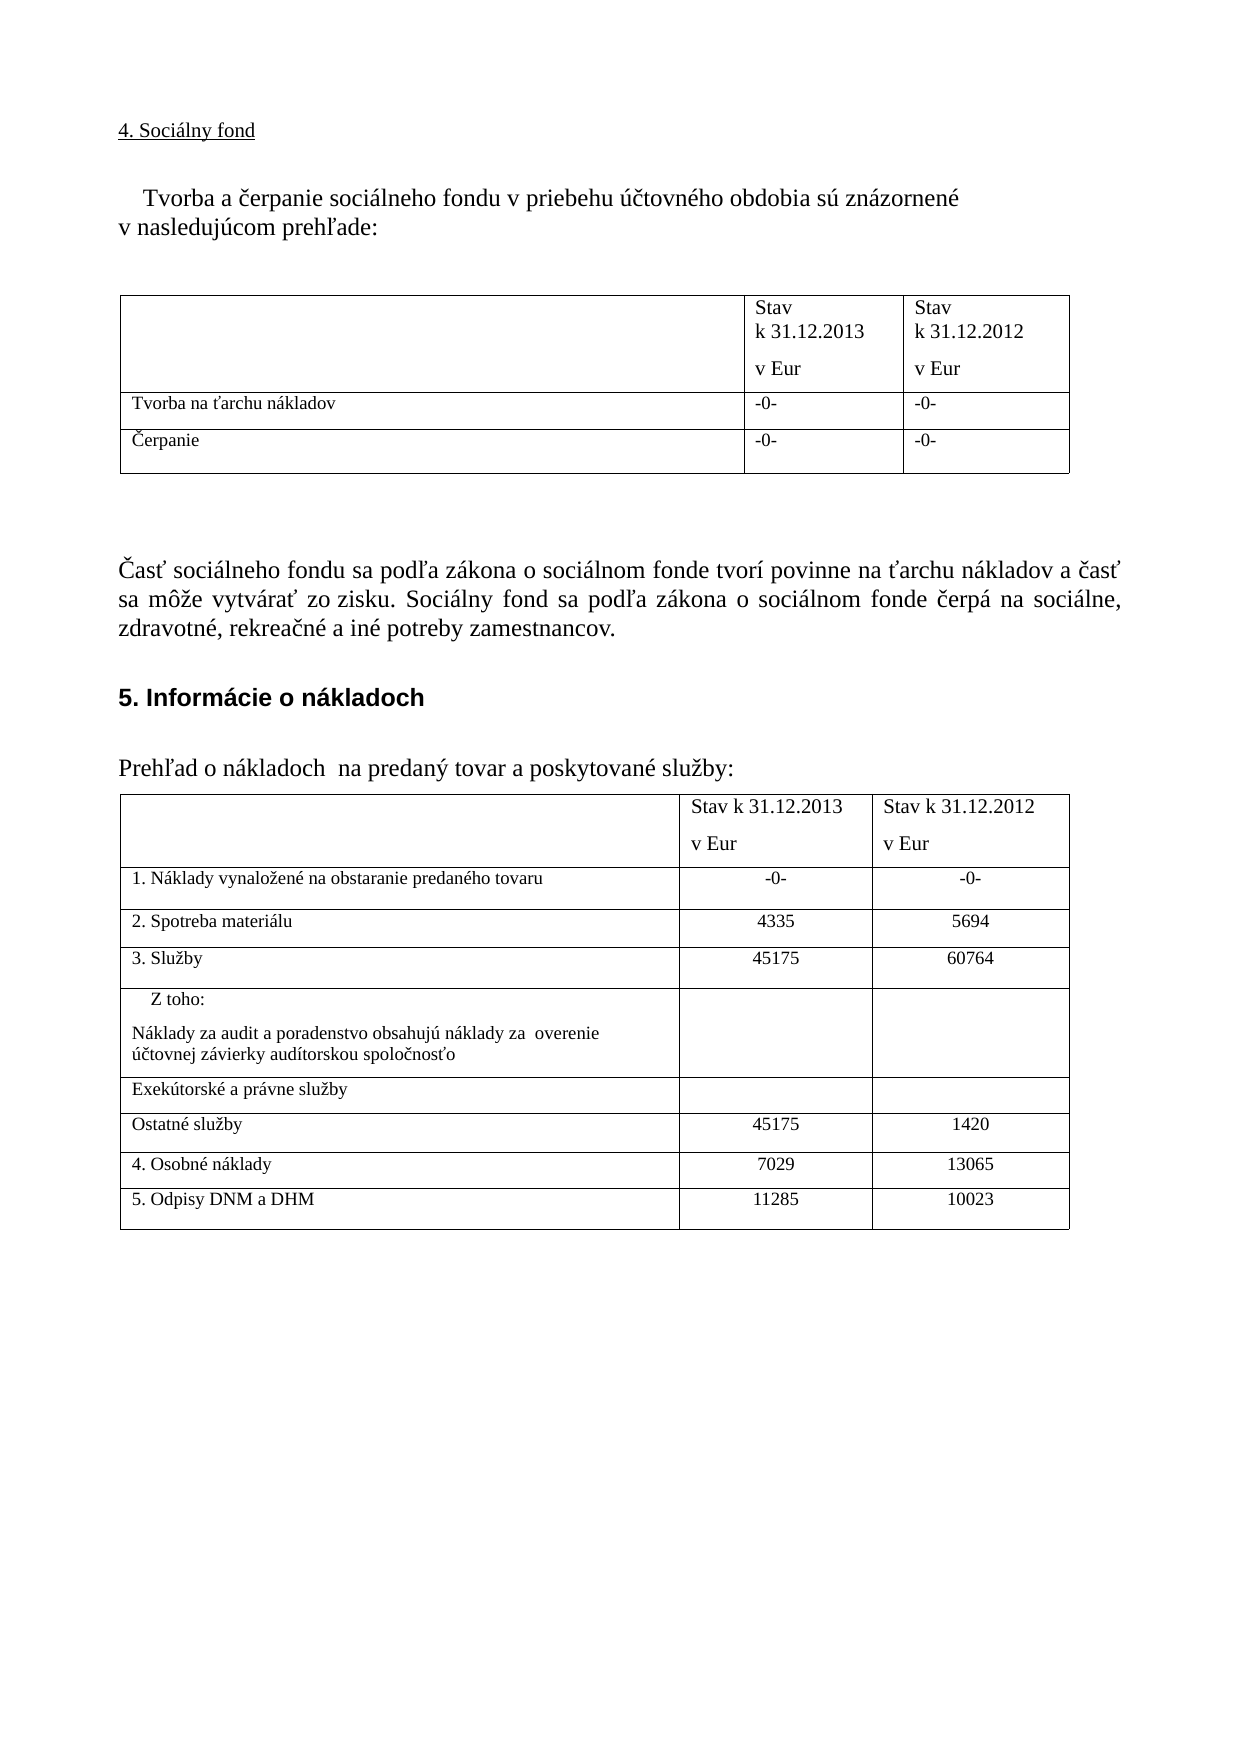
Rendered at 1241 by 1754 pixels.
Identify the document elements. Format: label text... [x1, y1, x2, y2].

table_cell 4335 [680, 910, 872, 947]
table_header Stav k 31.12.2013 v Eur [680, 795, 872, 867]
table_cell [680, 989, 872, 1077]
table_cell 5. Odpisy DNM a DHM [121, 1189, 679, 1229]
text 5. Informácie o nákladoch [118, 683, 1122, 711]
table_cell Z toho: Náklady za audit a poradenstvo obsahujú náklady za overenie účtovnej závierky audítorskou spoločnosťo [121, 989, 679, 1077]
table_cell Tvorba na ťarchu nákladov [121, 393, 744, 429]
table_cell 10023 [873, 1189, 1069, 1229]
table_header [121, 296, 744, 392]
text Časť sociálneho fondu sa podľa zákona o sociálnom fonde tvorí povinne na ťarchu nákladov a časť sa môže vytvárať zo zisku. Sociálny fond sa podľa zákona o sociálnom fonde čerpá na sociálne, zdravotné, rekreačné a iné potreby zamestnancov. [118, 555, 1122, 641]
table_cell [873, 989, 1069, 1077]
table_cell -0- [904, 430, 1069, 473]
table_cell 2. Spotreba materiálu [121, 910, 679, 947]
table_cell Exekútorské a právne služby [121, 1078, 679, 1113]
table_header Stav k 31.12.2012 v Eur [873, 795, 1069, 867]
table_cell 45175 [680, 1114, 872, 1152]
table_cell -0- [904, 393, 1069, 429]
table_cell Čerpanie [121, 430, 744, 473]
table_cell 60764 [873, 948, 1069, 987]
table_cell -0- [873, 868, 1069, 909]
table_header [121, 795, 679, 867]
table_cell 1. Náklady vynaložené na obstaranie predaného tovaru [121, 868, 679, 909]
subtitle 4. Sociálny fond [118, 118, 1122, 142]
table_cell [873, 1078, 1069, 1113]
table_cell 11285 [680, 1189, 872, 1229]
table_cell 45175 [680, 948, 872, 987]
table_cell 4. Osobné náklady [121, 1153, 679, 1188]
table_cell 7029 [680, 1153, 872, 1188]
table_header Stav k 31.12.2012 v Eur [904, 296, 1069, 392]
table_cell 5694 [873, 910, 1069, 947]
table_cell 3. Služby [121, 948, 679, 987]
table_cell -0- [745, 393, 903, 429]
table_cell -0- [680, 868, 872, 909]
table_cell [680, 1078, 872, 1113]
table_cell 13065 [873, 1153, 1069, 1188]
table_cell 1420 [873, 1114, 1069, 1152]
table_cell -0- [745, 430, 903, 473]
table_cell Ostatné služby [121, 1114, 679, 1152]
text Tvorba a čerpanie sociálneho fondu v priebehu účtovného obdobia sú znázornené v nasledujúcom prehľade: [118, 183, 1122, 241]
table_header Stav k 31.12.2013 v Eur [745, 296, 903, 392]
text Prehľad o nákladoch na predaný tovar a poskytované služby: [118, 753, 1122, 781]
